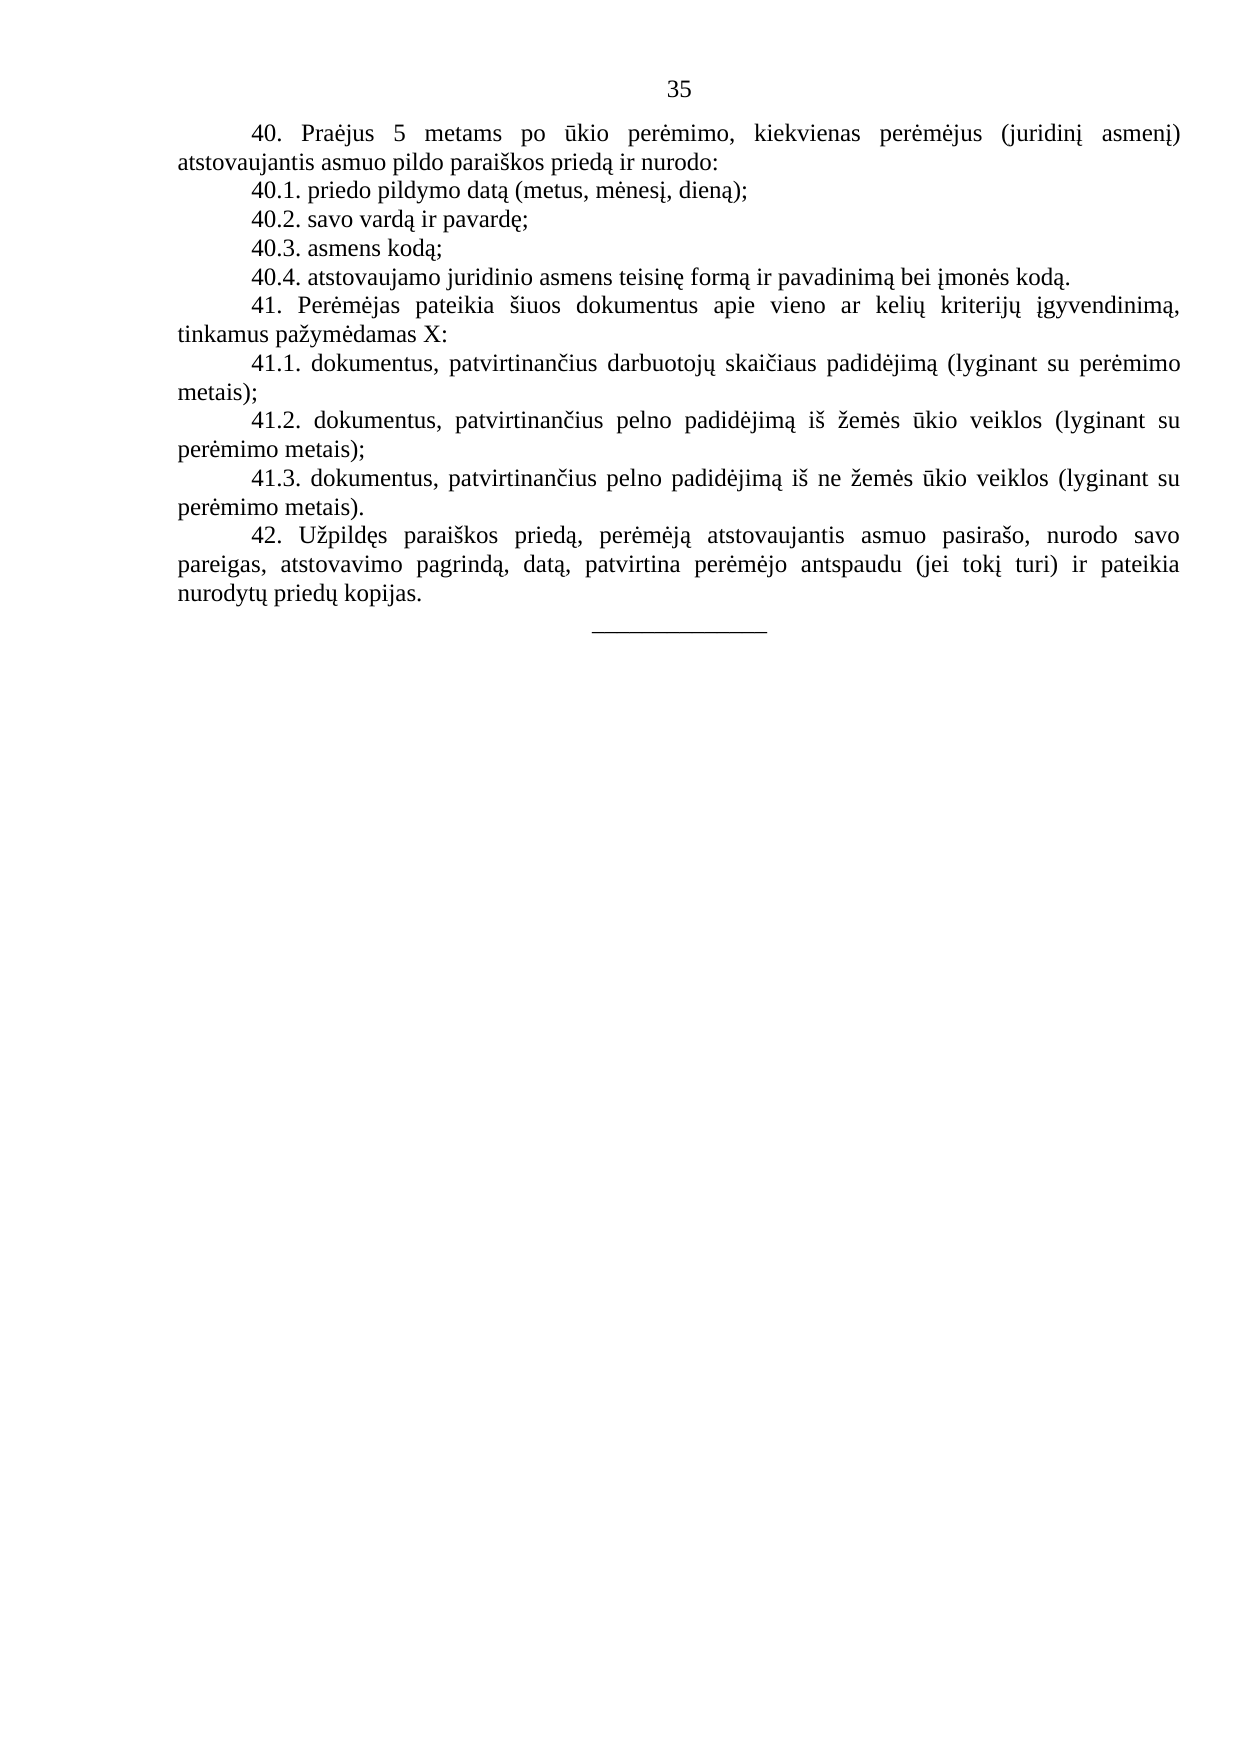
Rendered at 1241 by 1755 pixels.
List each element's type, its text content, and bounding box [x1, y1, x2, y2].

text 41. Perėmėjas pateikia šiuos dokumentus apie vieno ar kelių kriterijų įgyvendinimą, tinkamus pažymėdamas X: [177, 291, 1181, 348]
text 41.2. dokumentus, patvirtinančius pelno padidėjimą iš žemės ūkio veiklos (lyginant su perėmimo metais); [177, 406, 1181, 463]
text ______________ [177, 607, 1181, 636]
text 40.1. priedo pildymo datą (metus, mėnesį, dieną); [177, 176, 1181, 204]
text 40. Praėjus 5 metams po ūkio perėmimo, kiekvienas perėmėjus (juridinį asmenį) atstovaujantis asmuo pildo paraiškos priedą ir nurodo: [177, 118, 1181, 176]
text 40.4. atstovaujamo juridinio asmens teisinę formą ir pavadinimą bei įmonės kodą. [177, 262, 1181, 291]
text 41.3. dokumentus, patvirtinančius pelno padidėjimą iš ne žemės ūkio veiklos (lyginant su perėmimo metais). [177, 463, 1181, 521]
text 42. Užpildęs paraiškos priedą, perėmėją atstovaujantis asmuo pasirašo, nurodo savo pareigas, atstovavimo pagrindą, datą, patvirtina perėmėjo antspaudu (jei tokį turi) ir pateikia nurodytų priedų kopijas. [177, 521, 1181, 607]
text 41.1. dokumentus, patvirtinančius darbuotojų skaičiaus padidėjimą (lyginant su perėmimo metais); [177, 348, 1181, 406]
text 40.3. asmens kodą; [177, 233, 1181, 262]
text 40.2. savo vardą ir pavardę; [177, 204, 1181, 233]
